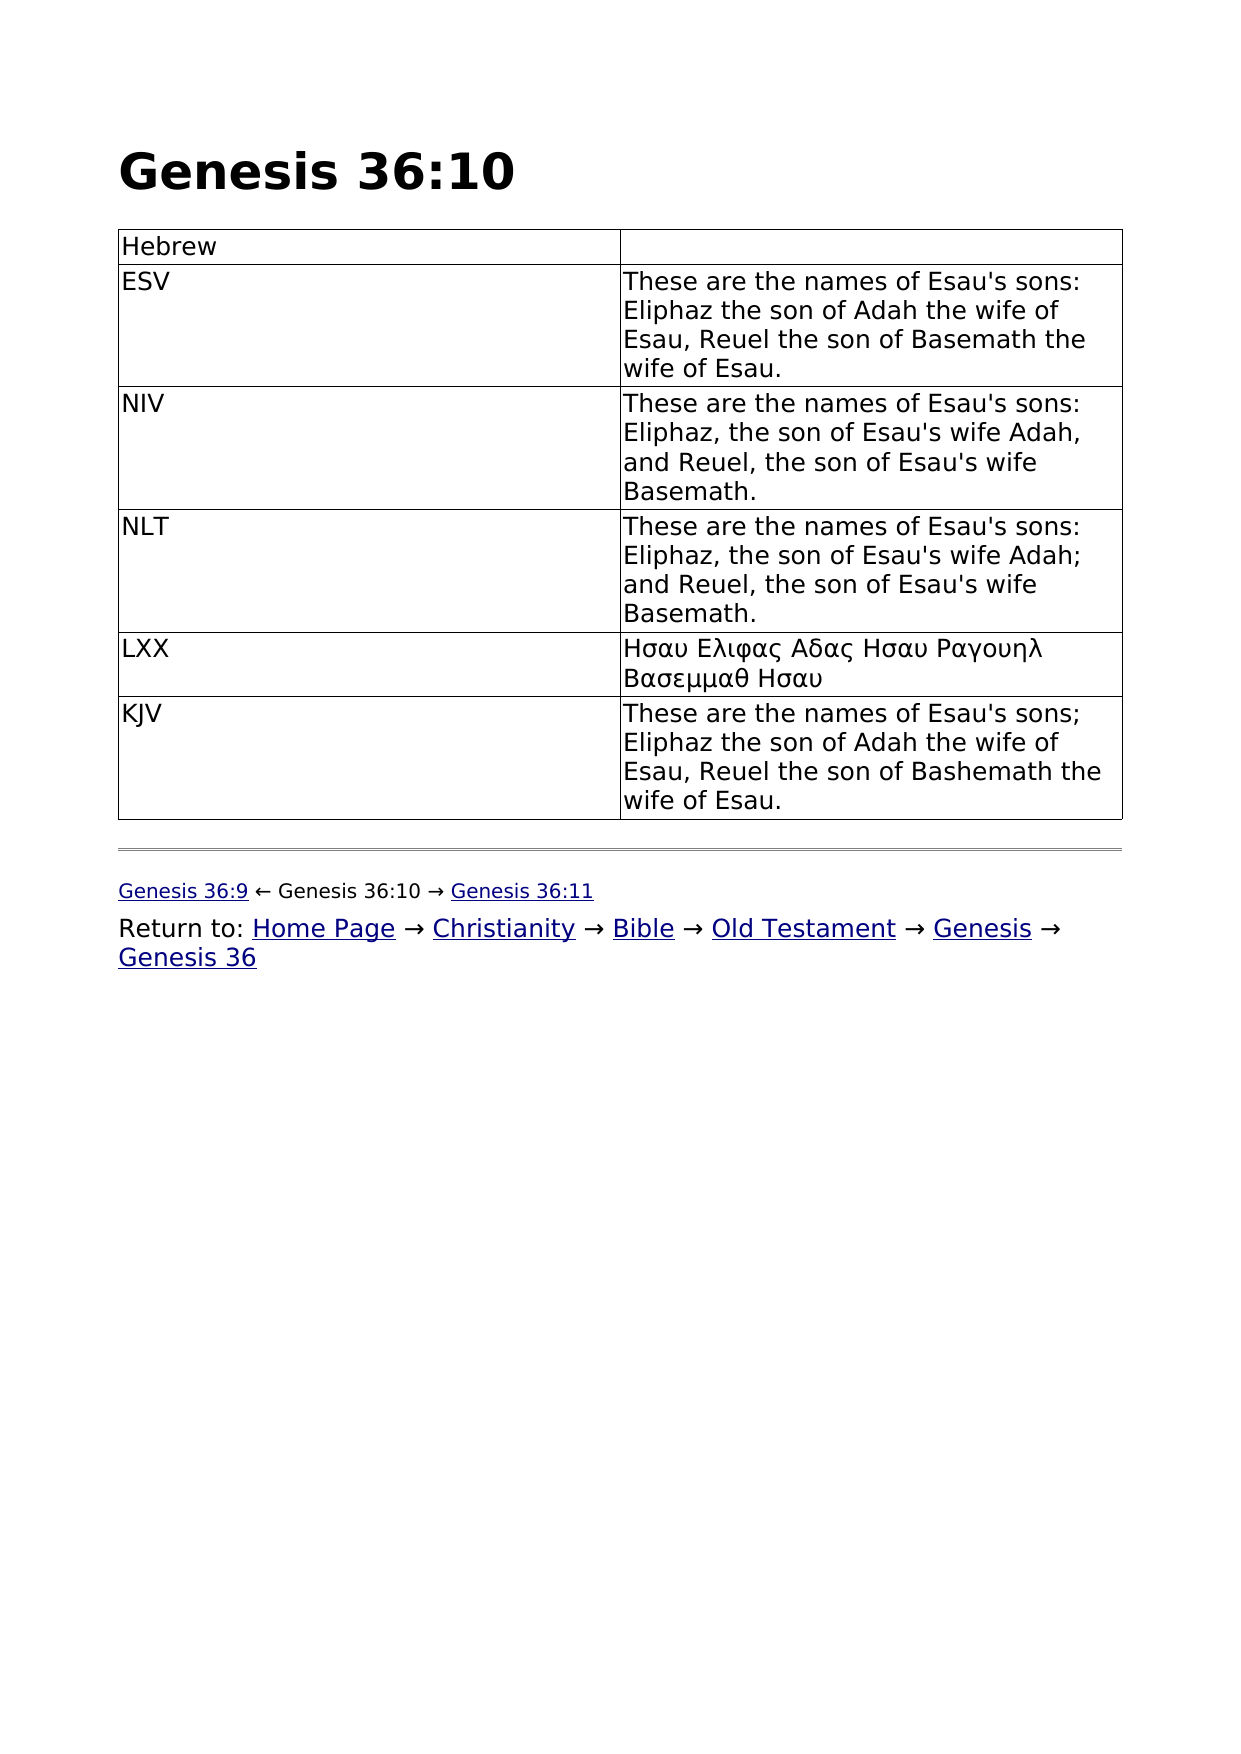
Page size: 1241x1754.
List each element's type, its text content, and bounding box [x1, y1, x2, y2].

table_cell These are the names of Esau's sons; Eliphaz the son of Adah the wife of Esau, Reuel the son of Bashemath the wife of Esau. [621, 697, 1122, 818]
table_cell Ησαυ Ελιφας Αδας Ησαυ Ραγουηλ Βασεμμαθ Ησαυ [621, 633, 1122, 696]
subtitle Genesis 36:10 [118, 143, 1122, 201]
table_cell These are the names of Esau's sons: Eliphaz, the son of Esau's wife Adah; and Reuel, the son of Esau's wife Basemath. [621, 510, 1122, 632]
table_cell NIV [119, 387, 620, 509]
table_cell KJV [119, 697, 620, 818]
table_cell NLT [119, 510, 620, 632]
table_cell These are the names of Esau's sons: Eliphaz, the son of Esau's wife Adah, and Reuel, the son of Esau's wife Basemath. [621, 387, 1122, 509]
text Genesis 36:9 ← Genesis 36:10 → Genesis 36:11 [118, 880, 1122, 914]
table_cell These are the names of Esau's sons: Eliphaz the son of Adah the wife of Esau, Reuel the son of Basemath the wife of Esau. [621, 265, 1122, 386]
table_cell LXX [119, 633, 620, 696]
table_header [621, 230, 1122, 264]
table_header Hebrew [119, 230, 620, 264]
table_cell ESV [119, 265, 620, 386]
text Return to: Home Page → Christianity → Bible → Old Testament → Genesis → Genesis 36 [118, 914, 1122, 972]
